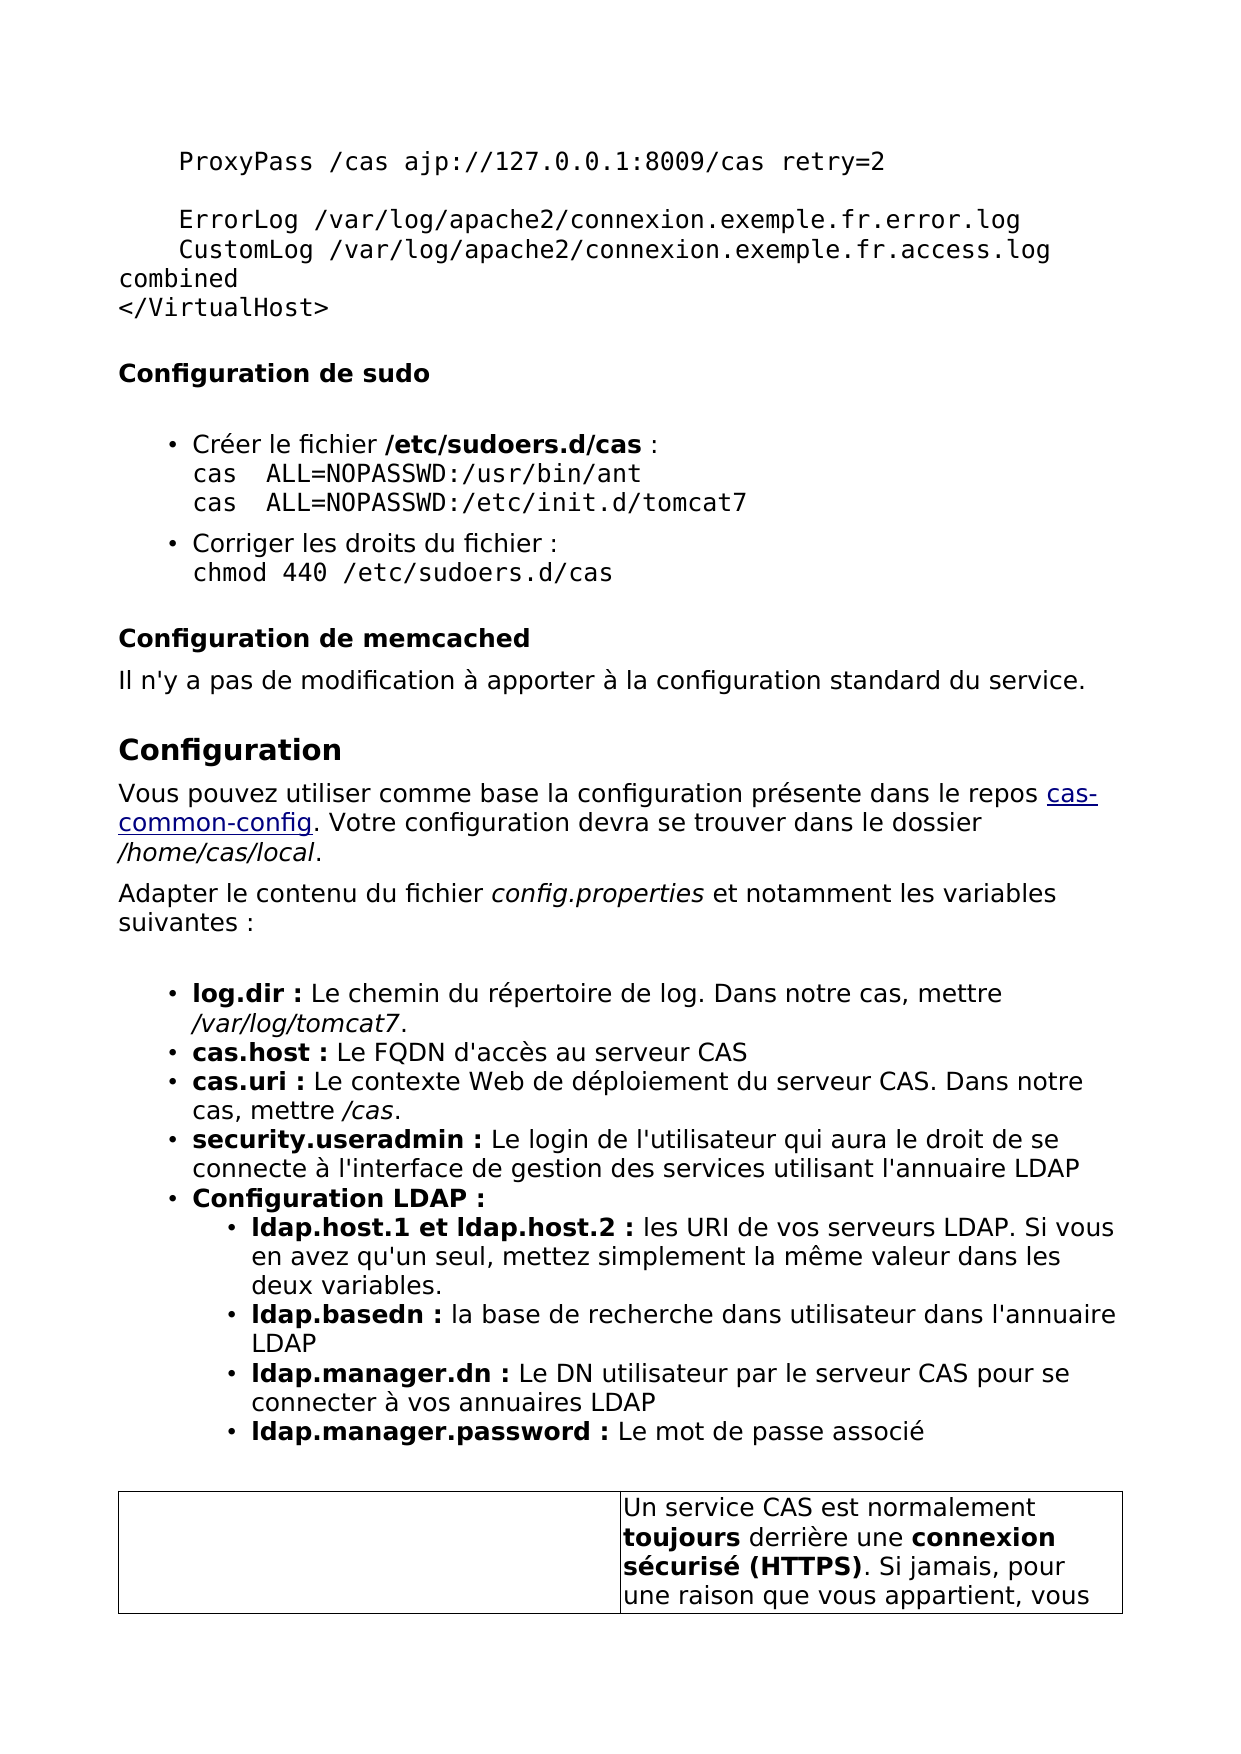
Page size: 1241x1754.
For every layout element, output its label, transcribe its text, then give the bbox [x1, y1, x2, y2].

subtitle Configuration de sudo [118, 359, 1122, 388]
text Il n'y a pas de modification à apporter à la configuration standard du service. [118, 666, 1122, 695]
list ldap.manager.dn : Le DN utilisateur par le serveur CAS pour se connecter à vos annuaires LDAP [236, 1359, 1122, 1417]
list chmod 440 /etc/sudoers.d/cas [177, 559, 1122, 588]
list ldap.host.1 et ldap.host.2 : les URI de vos serveurs LDAP. Si vous en avez qu'un seul, mettez simplement la même valeur dans les deux variables. [236, 1213, 1122, 1301]
list log.dir : Le chemin du répertoire de log. Dans notre cas, mettre /var/log/tomcat7. [177, 980, 1122, 1038]
subtitle Configuration de memcached [118, 624, 1122, 654]
list ldap.basedn : la base de recherche dans utilisateur dans l'annuaire LDAP [236, 1301, 1122, 1359]
list ldap.manager.password : Le mot de passe associé [236, 1417, 1122, 1446]
list Créer le fichier /etc/sudoers.d/cas : [177, 430, 1122, 459]
list security.useradmin : Le login de l'utilisateur qui aura le droit de se connecte à l'interface de gestion des services utilisant l'annuaire LDAP [177, 1126, 1122, 1184]
list Corriger les droits du fichier : [177, 529, 1122, 559]
list cas ALL=NOPASSWD:/usr/bin/ant cas ALL=NOPASSWD:/etc/init.d/tomcat7 [177, 459, 1122, 518]
subtitle Configuration [118, 733, 1122, 767]
list cas.host : Le FQDN d'accès au serveur CAS [177, 1038, 1122, 1067]
list Configuration LDAP : [177, 1184, 1122, 1213]
table_header Un service CAS est normalement toujours derrière une connexion sécurisé (HTTPS). Si jamais, pour une raison que vous appartient, vous [621, 1492, 1122, 1613]
table_header [119, 1492, 620, 1613]
text Vous pouvez utiliser comme base la configuration présente dans le repos cas-common-config. Votre configuration devra se trouver dans le dossier /home/cas/local. [118, 779, 1122, 867]
text Adapter le contenu du fichier config.properties et notamment les variables suivantes : [118, 879, 1122, 938]
text ProxyPass /cas ajp://127.0.0.1:8009/cas retry=2 ErrorLog /var/log/apache2/connexion.exemple.fr.error.log CustomLog /var/log/apache2/connexion.exemple.fr.access.log combined </VirtualHost> [118, 118, 1122, 322]
list cas.uri : Le contexte Web de déploiement du serveur CAS. Dans notre cas, mettre /cas. [177, 1067, 1122, 1126]
